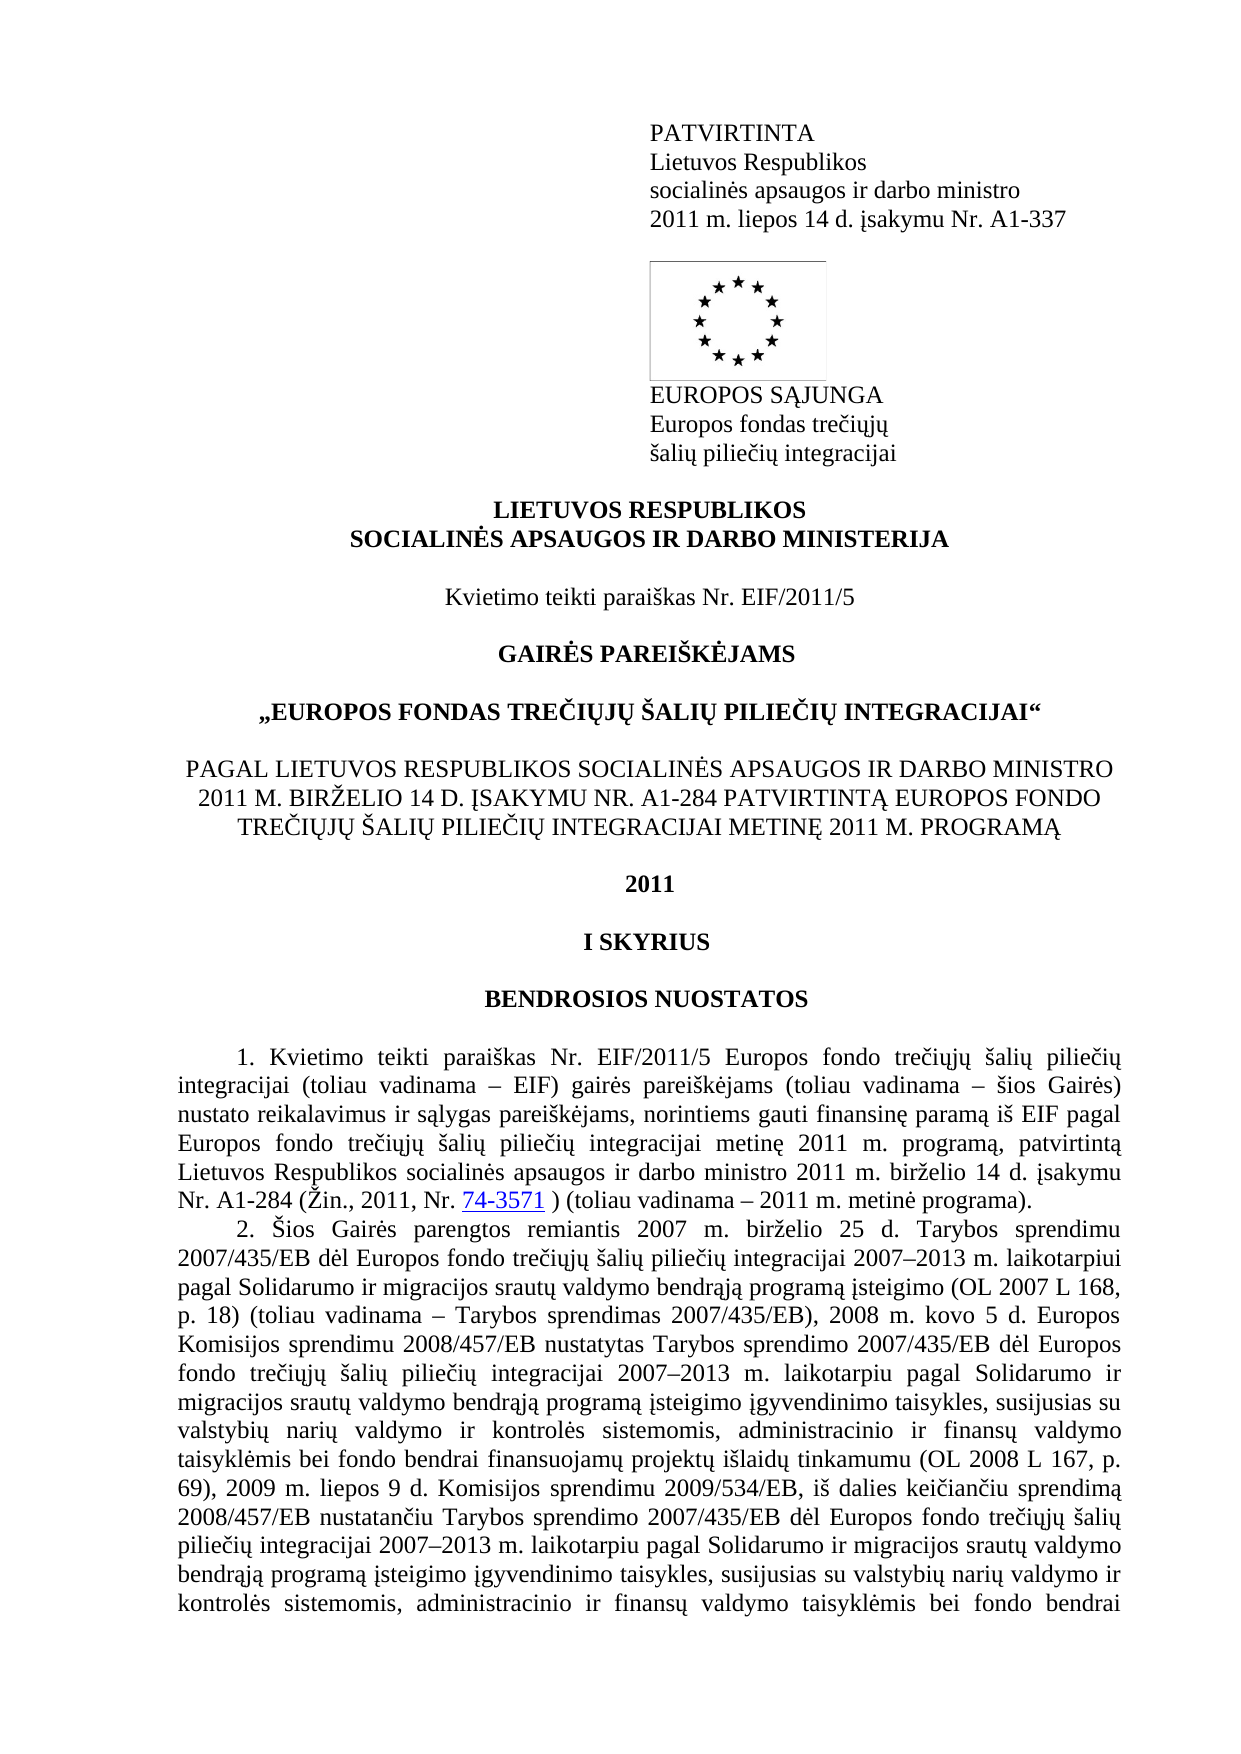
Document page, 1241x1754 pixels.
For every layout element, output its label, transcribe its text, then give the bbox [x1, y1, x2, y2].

text I SKYRIUS [177, 927, 1122, 956]
text Lietuvos Respublikos [649, 147, 1122, 176]
text socialinės apsaugos ir darbo ministro [649, 176, 1122, 204]
text Bendrosios nuostatos [177, 984, 1122, 1013]
text Kvietimo teikti paraiškas Nr. EIF/2011/5 [177, 582, 1122, 611]
text Pagal Lietuvos Respublikos socialinės apsaugos ir darbo ministro 2011 m. birželio 14 d. įsakymu Nr. a1-284 patvirtintĄ EUROPOS FONDO TREČIŲJŲ ŠALIŲ PILIEČIŲ INTEGRACIJAI metinĘ 2011 M. programĄ [177, 754, 1122, 841]
text 2011 m. liepos 14 d. įsakymu Nr. A1-337 [649, 204, 1122, 233]
text GAIRĖS PAREIŠKĖJAMS [177, 639, 1122, 668]
text PATVIRTINTA [649, 118, 1122, 147]
text EUROPOS SĄJUNGA [649, 381, 1122, 409]
text 2. Šios Gairės parengtos remiantis 2007 m. birželio 25 d. Tarybos sprendimu 2007/435/EB dėl Europos fondo trečiųjų šalių piliečių integracijai 2007–2013 m. laikotarpiui pagal Solidarumo ir migracijos srautų valdymo bendrąją programą įsteigimo (OL 2007 L 168, p. 18) (toliau vadinama – Tarybos sprendimas 2007/435/EB), 2008 m. kovo 5 d. Europos Komisijos sprendimu 2008/457/EB nustatytas Tarybos sprendimo 2007/435/EB dėl Europos fondo trečiųjų šalių piliečių integracijai 2007–2013 m. laikotarpiu pagal Solidarumo ir migracijos srautų valdymo bendrąją programą įsteigimo įgyvendinimo taisykles, susijusias su valstybių narių valdymo ir kontrolės sistemomis, administracinio ir finansų valdymo taisyklėmis bei fondo bendrai finansuojamų projektų išlaidų tinkamumu (OL 2008 L 167, p. 69), 2009 m. liepos 9 d. Komisijos sprendimu 2009/534/EB, iš dalies keičiančiu sprendimą 2008/457/EB nustatančiu Tarybos sprendimo 2007/435/EB dėl Europos fondo trečiųjų šalių piliečių integracijai 2007–2013 m. laikotarpiu pagal Solidarumo ir migracijos srautų valdymo bendrąją programą įsteigimo įgyvendinimo taisykles, susijusias su valstybių narių valdymo ir kontrolės sistemomis, administracinio ir finansų valdymo taisyklėmis bei fondo bendrai [177, 1214, 1122, 1617]
text 1. Kvietimo teikti paraiškas Nr. EIF/2011/5 Europos fondo trečiųjų šalių piliečių integracijai (toliau vadinama – EIF) gairės pareiškėjams (toliau vadinama – šios Gairės) nustato reikalavimus ir sąlygas pareiškėjams, norintiems gauti finansinę paramą iš EIF pagal Europos fondo trečiųjų šalių piliečių integracijai metinę 2011 m. programą, patvirtintą Lietuvos Respublikos socialinės apsaugos ir darbo ministro 2011 m. birželio 14 d. įsakymu Nr. A1-284 (Žin., 2011, Nr. 74-3571 ) (toliau vadinama – 2011 m. metinė programa). [177, 1042, 1122, 1214]
text Europos fondas trečiųjų [649, 409, 1122, 438]
text LIETUVOS RESPUBLIKOS [177, 496, 1122, 524]
text „EUROPOS FONDAS TREČIŲJŲ ŠALIŲ PILIEČIŲ INTEGRACIJAI“ [177, 697, 1122, 726]
text šalių piliečių integracijai [649, 438, 1122, 467]
text 2011 [177, 869, 1122, 898]
text SOCIALINĖS APSAUGOS IR DARBO MINISTERIJA [177, 524, 1122, 553]
